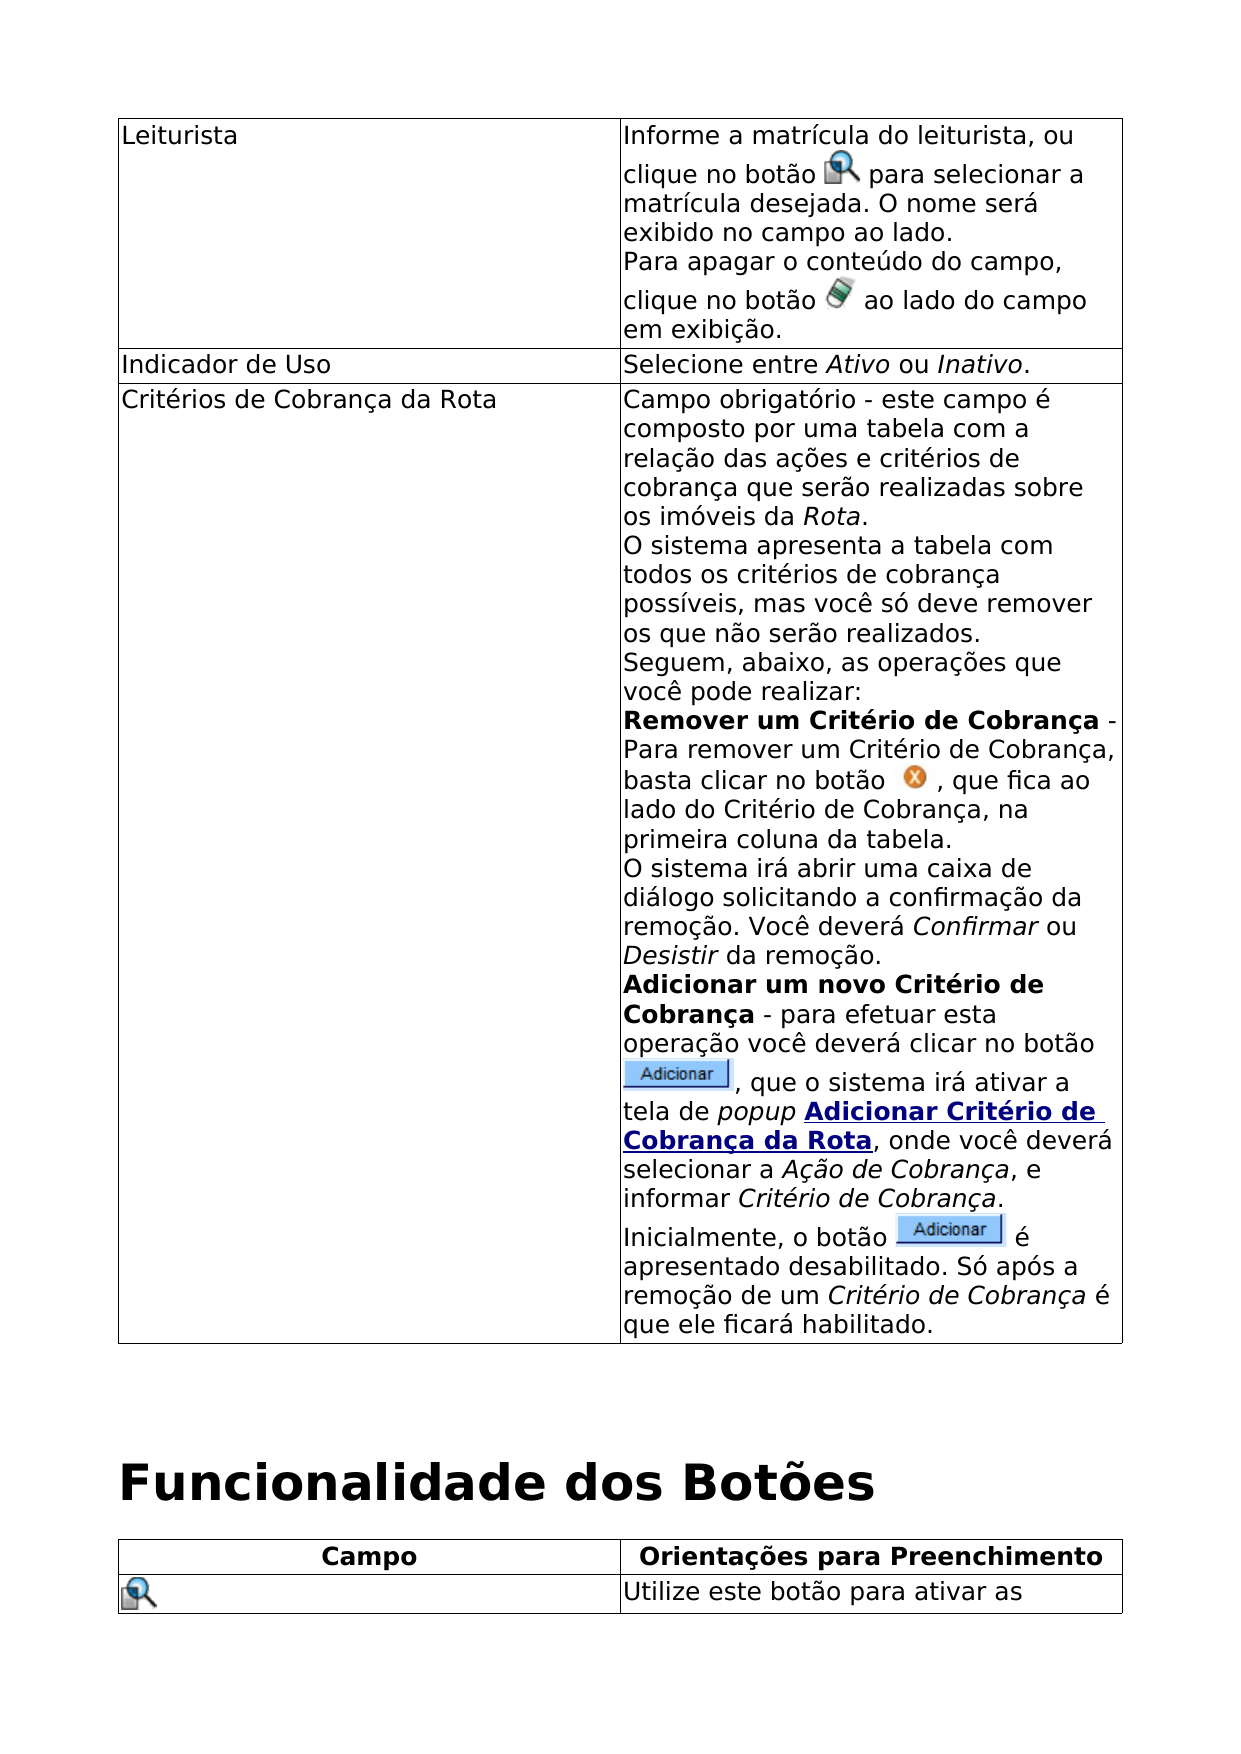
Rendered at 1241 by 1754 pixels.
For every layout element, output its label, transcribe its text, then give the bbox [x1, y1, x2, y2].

table_cell Leiturista [119, 119, 620, 347]
picture [622, 1058, 734, 1091]
picture [824, 276, 856, 310]
table_cell Campo obrigatório - este campo é composto por uma tabela com a relação das ações e critérios de cobrança que serão realizadas sobre os imóveis da Rota. O sistema apresenta a tabela com todos os critérios de cobrança possíveis, mas você só deve remover os que não serão realizados. Seguem, abaixo, as operações que você pode realizar: Remover um Critério de Cobrança - Para remover um Critério de Cobrança, basta clicar no botão , que fica ao lado do Critério de Cobrança, na primeira coluna da tabela. O sistema irá abrir uma caixa de diálogo solicitando a confirmação da remoção. Você deverá Confirmar ou Desistir da remoção. Adicionar um novo Critério de Cobrança - para efetuar esta operação você deverá clicar no botão , que o sistema irá ativar a tela de popup Adicionar Critério de Cobrança da Rota, onde você deverá selecionar a Ação de Cobrança, e informar Critério de Cobrança. Inicialmente, o botão é apresentado desabilitado. Só após a remoção de um Critério de Cobrança é que ele ficará habilitado. [621, 384, 1122, 1343]
table_header Campo [119, 1540, 620, 1574]
table_cell Selecione entre Ativo ou Inativo. [621, 349, 1122, 382]
subtitle Funcionalidade dos Botões [118, 1453, 1122, 1512]
table_header Orientações para Preenchimento [621, 1540, 1122, 1574]
table_cell Critérios de Cobrança da Rota [119, 384, 620, 1343]
picture [824, 150, 861, 184]
table_cell Informe a matrícula do leiturista, ou clique no botão para selecionar a matrícula desejada. O nome será exibido no campo ao lado. Para apagar o conteúdo do campo, clique no botão ao lado do campo em exibição. [621, 119, 1122, 347]
table_cell Indicador de Uso [119, 349, 620, 382]
picture [895, 1213, 1007, 1247]
table_cell Utilize este botão para ativar as [621, 1575, 1122, 1613]
table_cell [119, 1575, 620, 1613]
picture [893, 764, 936, 790]
picture [121, 1577, 157, 1610]
